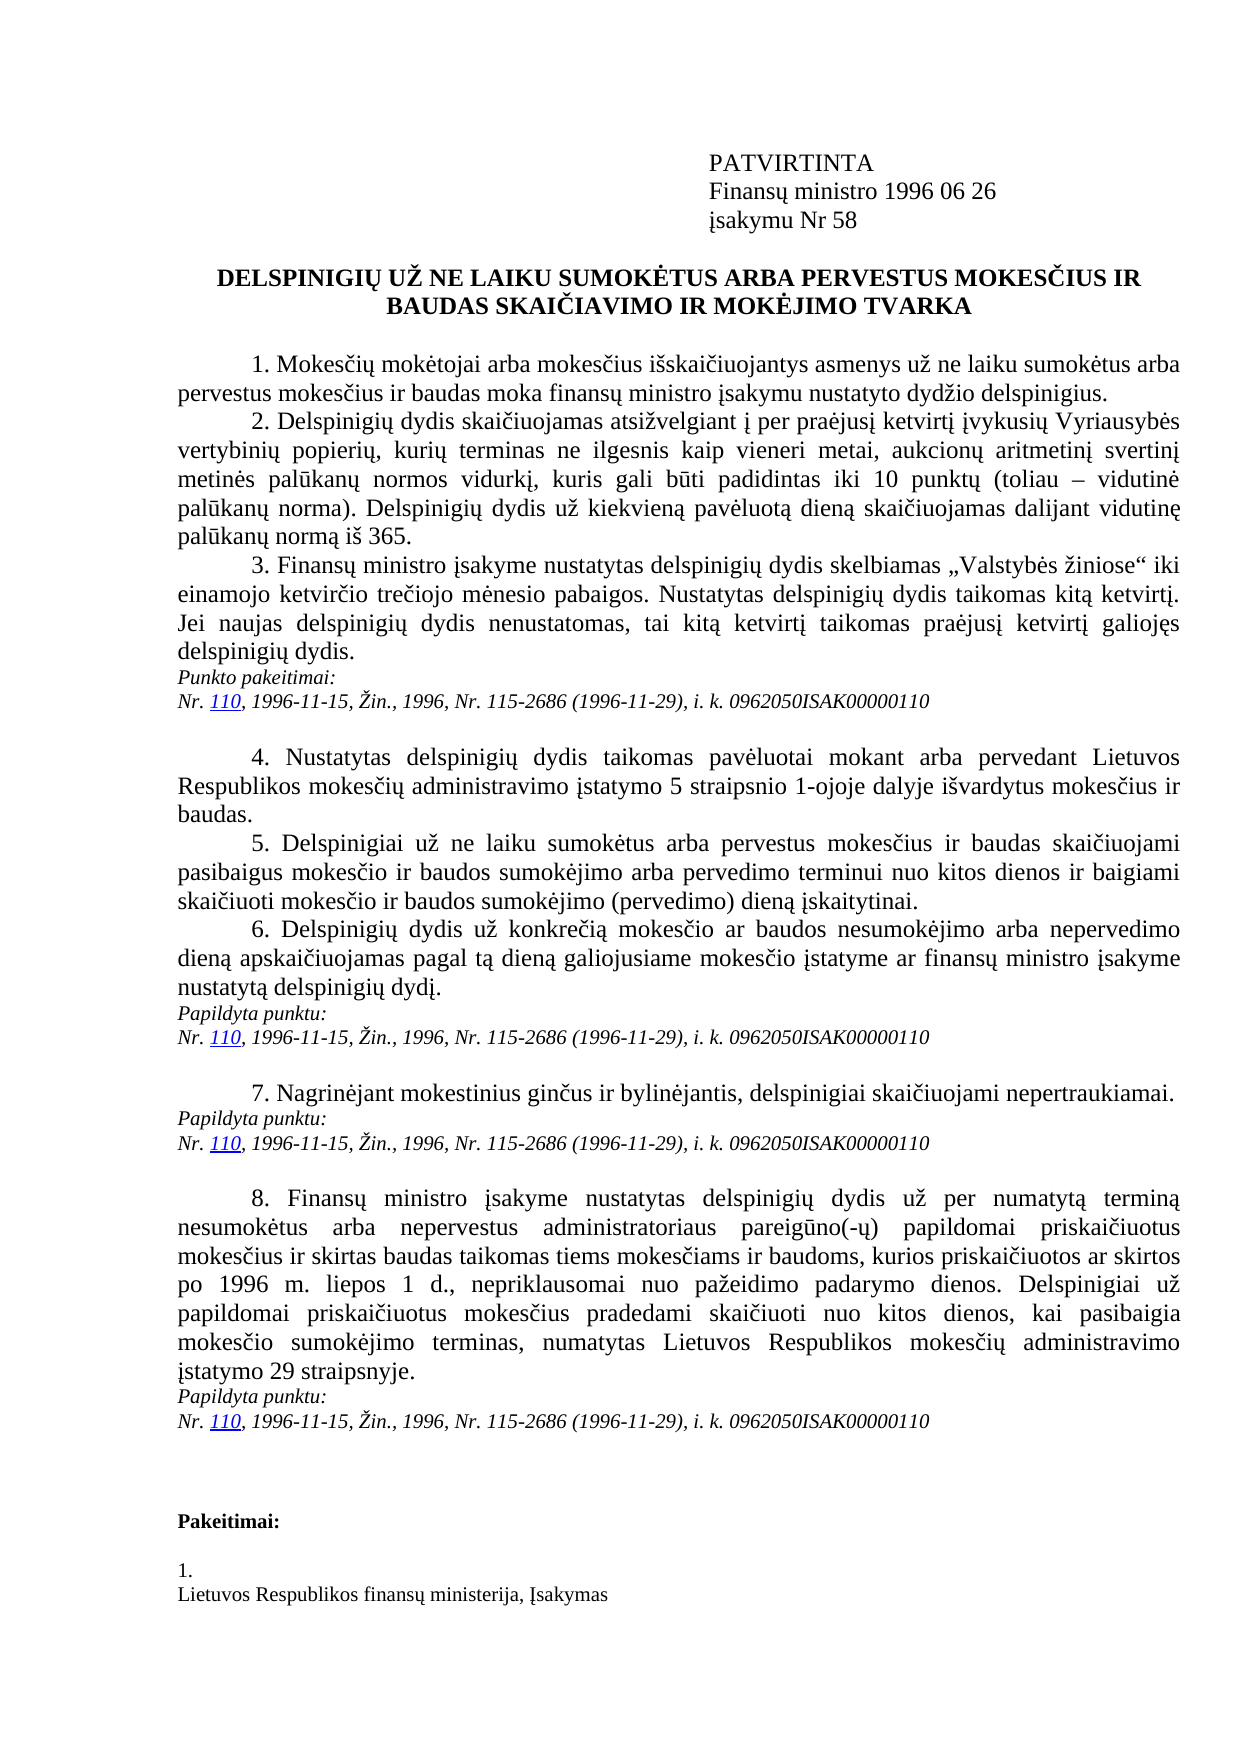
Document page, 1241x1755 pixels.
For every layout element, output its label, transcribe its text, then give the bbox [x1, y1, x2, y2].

text įsakymu Nr 58 [177, 205, 1181, 234]
text Papildyta punktu: [177, 1001, 1181, 1025]
text Nr. 110, 1996-11-15, Žin., 1996, Nr. 115-2686 (1996-11-29), i. k. 0962050ISAK00000110 [177, 1025, 1181, 1049]
text Lietuvos Respublikos finansų ministerija, Įsakymas [177, 1582, 1181, 1606]
text DELSPINIGIŲ UŽ NE LAIKU SUMOKĖTUS ARBA PERVESTUS MOKESČIUS IR BAUDAS SKAIČIAVIMO IR MOKĖJIMO TVARKA [177, 263, 1181, 320]
text 2. Delspinigių dydis skaičiuojamas atsižvelgiant į per praėjusį ketvirtį įvykusių Vyriausybės vertybinių popierių, kurių terminas ne ilgesnis kaip vieneri metai, aukcionų aritmetinį svertinį metinės palūkanų normos vidurkį, kuris gali būti padidintas iki 10 punktų (toliau – vidutinė palūkanų norma). Delspinigių dydis už kiekvieną pavėluotą dieną skaičiuojamas dalijant vidutinę palūkanų normą iš 365. [177, 406, 1181, 550]
text Nr. 110, 1996-11-15, Žin., 1996, Nr. 115-2686 (1996-11-29), i. k. 0962050ISAK00000110 [177, 1130, 1181, 1154]
text 1. [177, 1558, 1181, 1582]
text PATVIRTINTA [177, 148, 1181, 176]
text 3. Finansų ministro įsakyme nustatytas delspinigių dydis skelbiamas „Valstybės žiniose“ iki einamojo ketvirčio trečiojo mėnesio pabaigos. Nustatytas delspinigių dydis taikomas kitą ketvirtį. Jei naujas delspinigių dydis nenustatomas, tai kitą ketvirtį taikomas praėjusį ketvirtį galiojęs delspinigių dydis. [177, 550, 1181, 665]
text Finansų ministro 1996 06 26 [177, 176, 1181, 205]
text Nr. 110, 1996-11-15, Žin., 1996, Nr. 115-2686 (1996-11-29), i. k. 0962050ISAK00000110 [177, 689, 1181, 713]
text 6. Delspinigių dydis už konkrečią mokesčio ar baudos nesumokėjimo arba nepervedimo dieną apskaičiuojamas pagal tą dieną galiojusiame mokesčio įstatyme ar finansų ministro įsakyme nustatytą delspinigių dydį. [177, 914, 1181, 1001]
text Papildyta punktu: [177, 1384, 1181, 1408]
text Nr. 110, 1996-11-15, Žin., 1996, Nr. 115-2686 (1996-11-29), i. k. 0962050ISAK00000110 [177, 1408, 1181, 1433]
text 7. Nagrinėjant mokestinius ginčus ir bylinėjantis, delspinigiai skaičiuojami nepertraukiamai. [177, 1078, 1181, 1106]
text 1. Mokesčių mokėtojai arba mokesčius išskaičiuojantys asmenys už ne laiku sumokėtus arba pervestus mokesčius ir baudas moka finansų ministro įsakymu nustatyto dydžio delspinigius. [177, 349, 1181, 406]
text Punkto pakeitimai: [177, 665, 1181, 689]
text Pakeitimai: [177, 1509, 1181, 1533]
text Papildyta punktu: [177, 1106, 1181, 1130]
text 4. Nustatytas delspinigių dydis taikomas pavėluotai mokant arba pervedant Lietuvos Respublikos mokesčių administravimo įstatymo 5 straipsnio 1-ojoje dalyje išvardytus mokesčius ir baudas. [177, 742, 1181, 828]
text 8. Finansų ministro įsakyme nustatytas delspinigių dydis už per numatytą terminą nesumokėtus arba nepervestus administratoriaus pareigūno(-ų) papildomai priskaičiuotus mokesčius ir skirtas baudas taikomas tiems mokesčiams ir baudoms, kurios priskaičiuotos ar skirtos po 1996 m. liepos 1 d., nepriklausomai nuo pažeidimo padarymo dienos. Delspinigiai už papildomai priskaičiuotus mokesčius pradedami skaičiuoti nuo kitos dienos, kai pasibaigia mokesčio sumokėjimo terminas, numatytas Lietuvos Respublikos mokesčių administravimo įstatymo 29 straipsnyje. [177, 1183, 1181, 1384]
text 5. Delspinigiai už ne laiku sumokėtus arba pervestus mokesčius ir baudas skaičiuojami pasibaigus mokesčio ir baudos sumokėjimo arba pervedimo terminui nuo kitos dienos ir baigiami skaičiuoti mokesčio ir baudos sumokėjimo (pervedimo) dieną įskaitytinai. [177, 828, 1181, 914]
